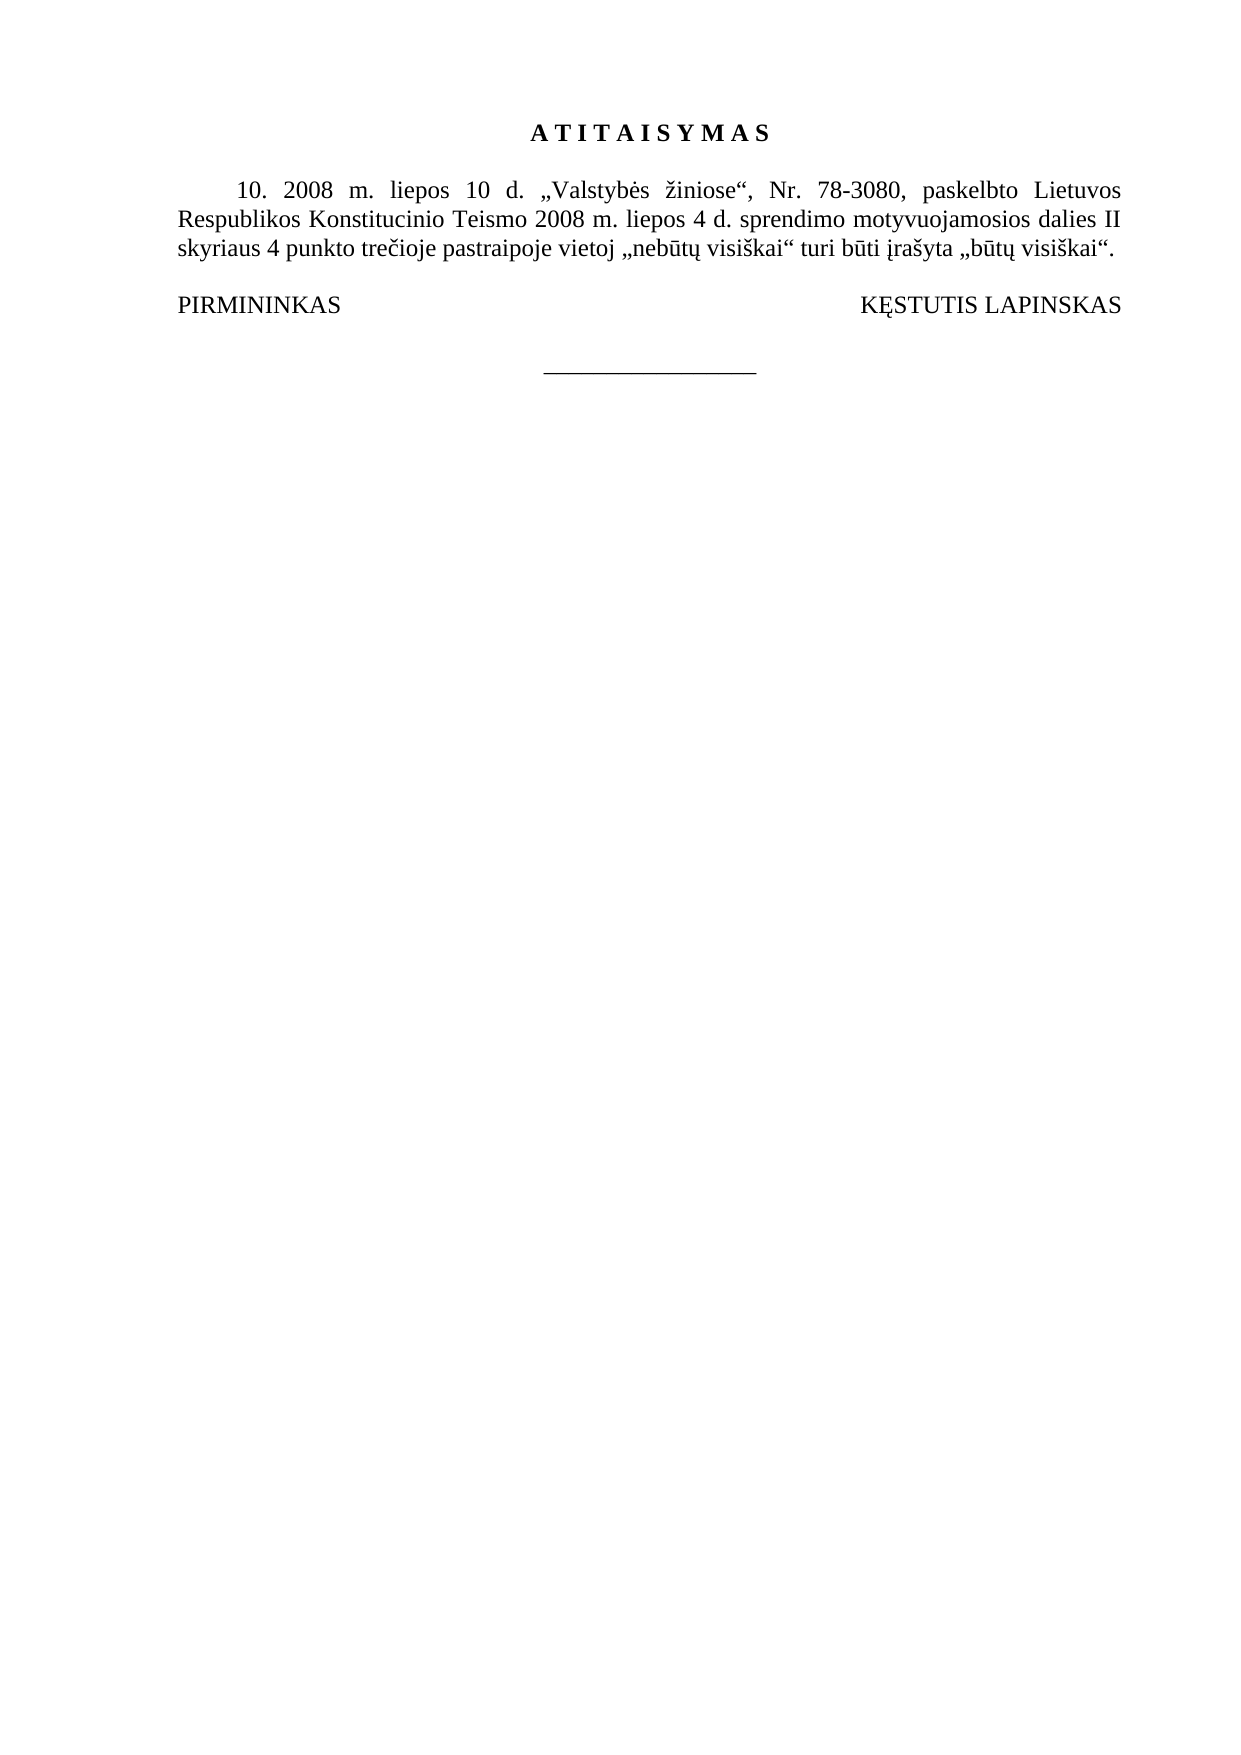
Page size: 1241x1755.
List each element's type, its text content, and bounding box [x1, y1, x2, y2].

text Pirmininkas Kęstutis Lapinskas [177, 291, 1122, 319]
text _________________ [177, 348, 1122, 377]
text ATITAISYMAS [177, 118, 1122, 147]
text 10. 2008 m. liepos 10 d. „Valstybės žiniose“, Nr. 78-3080, paskelbto Lietuvos Respublikos Konstitucinio Teismo 2008 m. liepos 4 d. sprendimo motyvuojamosios dalies II skyriaus 4 punkto trečioje pastraipoje vietoj „nebūtų visiškai“ turi būti įrašyta „būtų visiškai“. [177, 176, 1122, 262]
